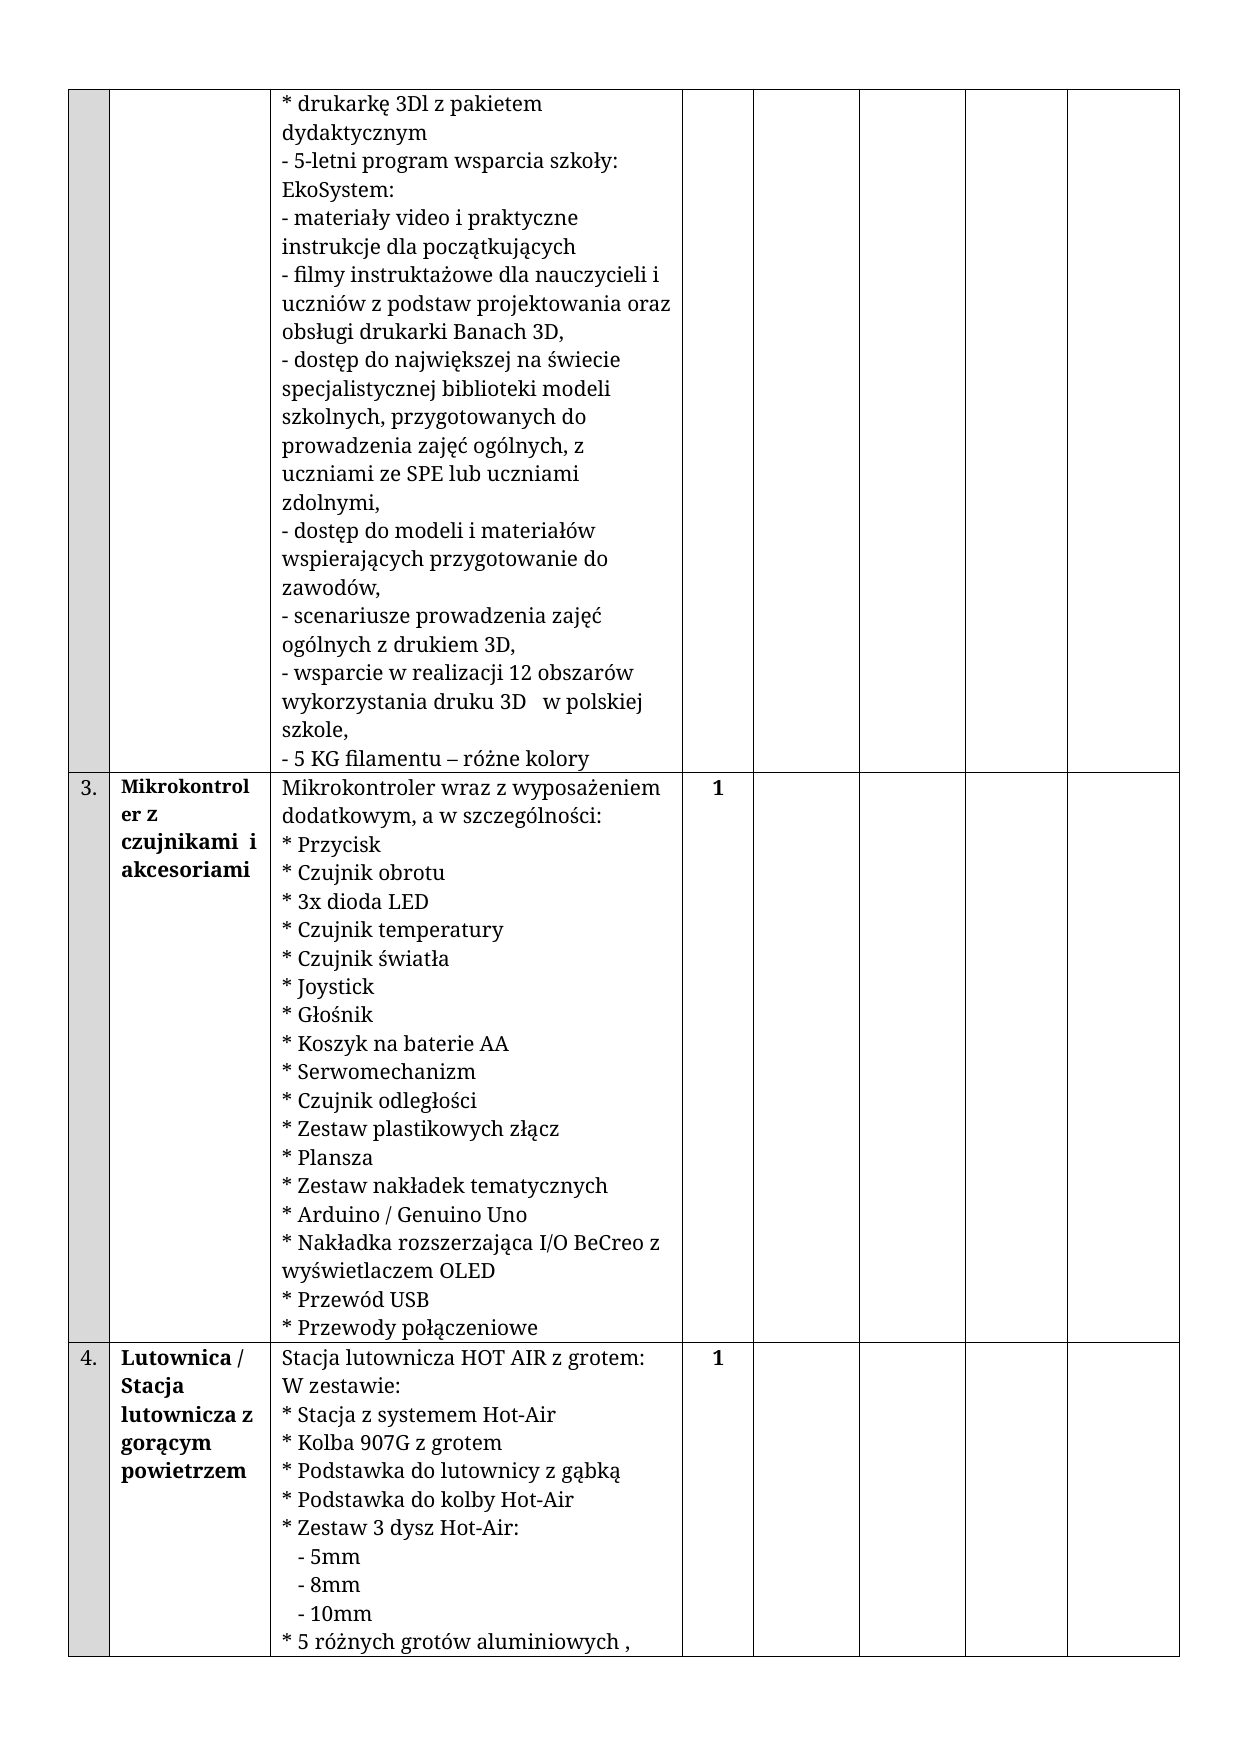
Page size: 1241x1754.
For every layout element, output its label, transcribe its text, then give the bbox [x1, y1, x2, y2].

table_cell Stacja lutownicza HOT AIR z grotem: W zestawie: * Stacja z systemem Hot-Air * Kolba 907G z grotem * Podstawka do lutownicy z gąbką * Podstawka do kolby Hot-Air * Zestaw 3 dysz Hot-Air: - 5mm - 8mm - 10mm * 5 różnych grotów aluminiowych , [271, 1343, 682, 1656]
table_cell [860, 90, 965, 772]
table_cell Mikrokontroler wraz z wyposażeniem dodatkowym, a w szczególności: * Przycisk * Czujnik obrotu * 3x dioda LED * Czujnik temperatury * Czujnik światła * Joystick * Głośnik * Koszyk na baterie AA * Serwomechanizm * Czujnik odległości * Zestaw plastikowych złącz * Plansza * Zestaw nakładek tematycznych * Arduino / Genuino Uno * Nakładka rozszerzająca I/O BeCreo z wyświetlaczem OLED * Przewód USB * Przewody połączeniowe [271, 773, 682, 1342]
table_cell [69, 90, 109, 772]
table_cell [754, 90, 859, 772]
table_cell [860, 773, 965, 1342]
table_cell 1 [683, 773, 753, 1342]
table_cell [683, 90, 753, 772]
table_cell [860, 1343, 965, 1656]
table_cell [754, 1343, 859, 1656]
table_cell 4. [69, 1343, 109, 1656]
table_cell [754, 773, 859, 1342]
table_cell [110, 90, 270, 772]
table_cell Lutownica / Stacja lutownicza z gorącym powietrzem [110, 1343, 270, 1656]
table_cell 3. [69, 773, 109, 1342]
table_cell * drukarkę 3Dl z pakietem dydaktycznym - 5-letni program wsparcia szkoły: EkoSystem: - materiały video i praktyczne instrukcje dla początkujących - filmy instruktażowe dla nauczycieli i uczniów z podstaw projektowania oraz obsługi drukarki Banach 3D, - dostęp do największej na świecie specjalistycznej biblioteki modeli szkolnych, przygotowanych do prowadzenia zajęć ogólnych, z uczniami ze SPE lub uczniami zdolnymi, - dostęp do modeli i materiałów wspierających przygotowanie do zawodów, - scenariusze prowadzenia zajęć ogólnych z drukiem 3D, - wsparcie w realizacji 12 obszarów wykorzystania druku 3D w polskiej szkole, - 5 KG filamentu – różne kolory [271, 90, 682, 772]
table_cell [966, 773, 1067, 1342]
table_cell 1 [683, 1343, 753, 1656]
table_cell [966, 90, 1067, 772]
table_cell [1068, 1343, 1179, 1656]
table_cell [1068, 90, 1179, 772]
table_cell [1068, 773, 1179, 1342]
table_cell Mikrokontroler z czujnikami i akcesoriami [110, 773, 270, 1342]
table_cell [966, 1343, 1067, 1656]
